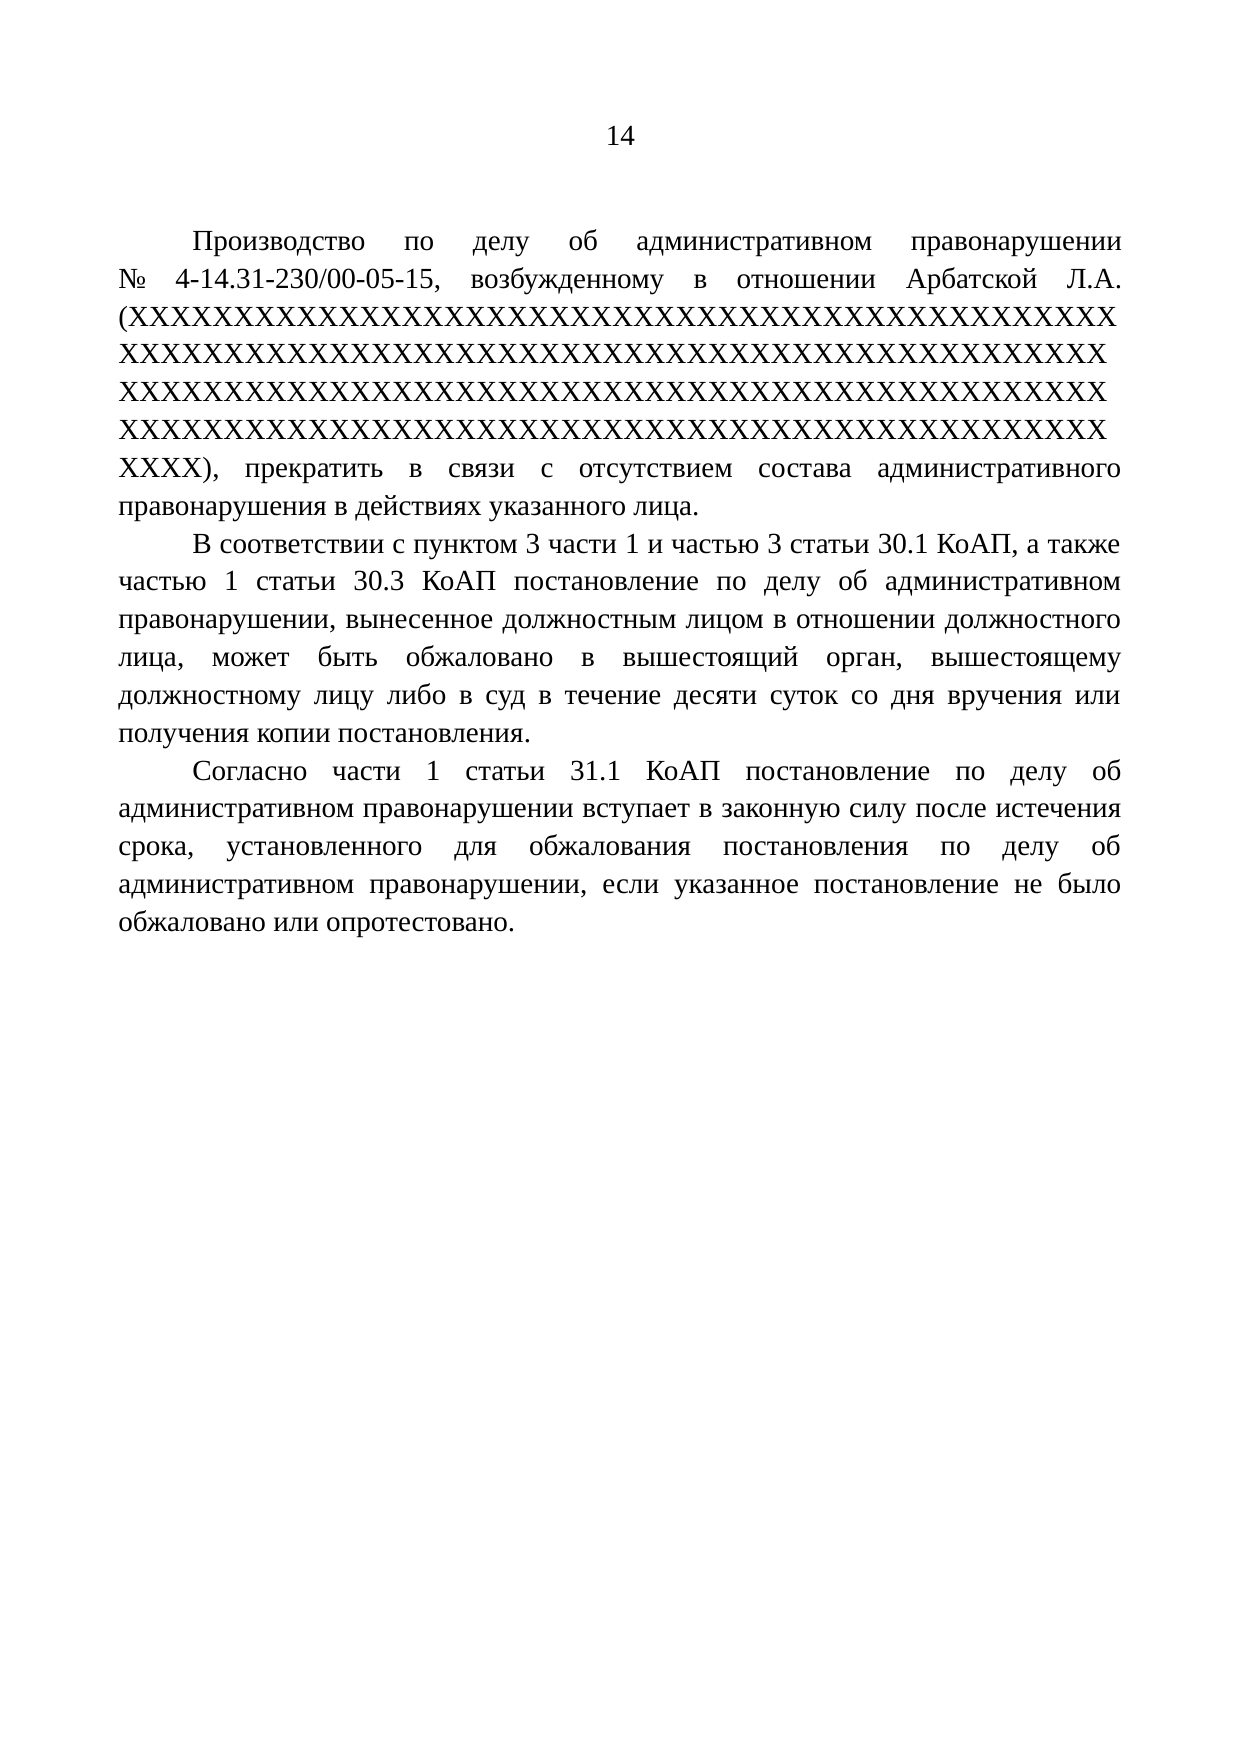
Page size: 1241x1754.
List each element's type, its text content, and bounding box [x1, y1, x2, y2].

text В соответствии с пунктом 3 части 1 и частью 3 статьи 30.1 КоАП, а также частью 1 статьи 30.3 КоАП постановление по делу об административном правонарушении, вынесенное должностным лицом в отношении должностного лица, может быть обжаловано в вышестоящий орган, вышестоящему должностному лицу либо в суд в течение десяти суток со дня вручения или получения копии постановления. [118, 521, 1122, 748]
text Согласно части 1 статьи 31.1 КоАП постановление по делу об административном правонарушении вступает в законную силу после истечения срока, установленного для обжалования постановления по делу об административном правонарушении, если указанное постановление не было обжаловано или опротестовано. [118, 748, 1122, 937]
text Производство по делу об административном правонарушении № 4-14.31-230/00-05-15, возбужденному в отношении Арбатской Л.А. (XXXXXXXXXXXXXXXXXXXXXXXXXXXXXXXXXXXXXXXXXXXXXXXXXXXXXXXXXXXXXXXXXXXXXXXXXXXXXXXXXXXXXXXXXXXXXXXXXXXXXXXXXXXXXXXXXXXXXXXXXXXXXXXXXXXXXXXXXXXXXXXXXXXXXXXXXXXXXXXXXXXXXXXXXXXXXXXXXXXXXXXXXXXXXXXX), прекратить в связи с отсутствием состава административного правонарушения в действиях указанного лица. [118, 219, 1122, 521]
